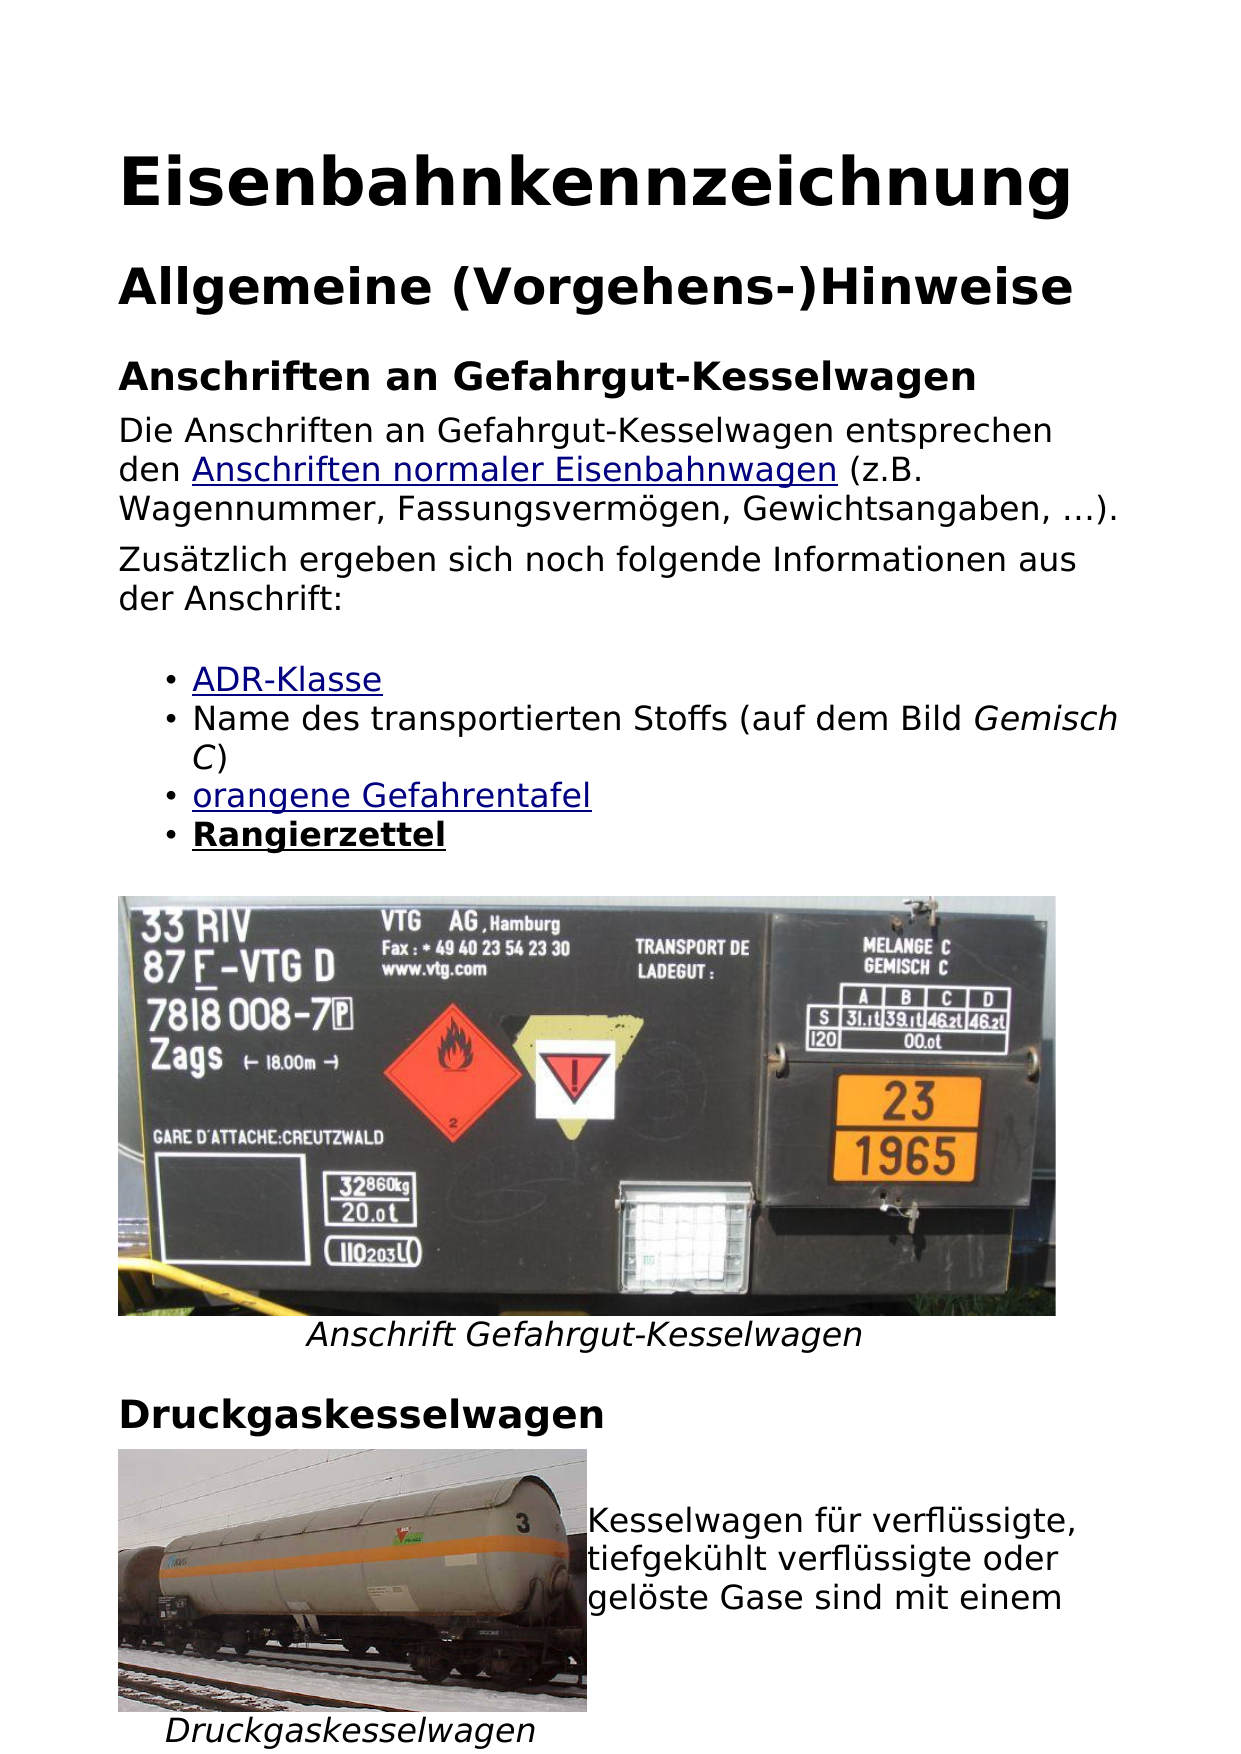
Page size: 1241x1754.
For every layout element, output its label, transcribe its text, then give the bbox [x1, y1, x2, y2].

list ADR-Klasse [177, 660, 1122, 699]
subtitle Druckgaskesselwagen [118, 1392, 1122, 1437]
text Zusätzlich ergeben sich noch folgende Informationen aus der Anschrift: [118, 541, 1122, 618]
list Rangierzettel [177, 816, 1122, 855]
list orangene Gefahrentafel [177, 777, 1122, 816]
text Druckgaskesselwagen [118, 1712, 587, 1750]
subtitle Anschriften an Gefahrgut-Kesselwagen [118, 354, 1122, 399]
text Kesselwagen für verflüssigte, tiefgekühlt verflüssigte oder gelöste Gase sind mit einem [587, 1501, 1122, 1618]
picture [118, 1449, 587, 1712]
text Die Anschriften an Gefahrgut-Kesselwagen entsprechen den Anschriften normaler Eisenbahnwagen (z.B. Wagennummer, Fassungsvermögen, Gewichtsangaben, …). [118, 412, 1122, 528]
text Anschrift Gefahrgut-Kesselwagen [118, 1316, 1056, 1354]
subtitle Allgemeine (Vorgehens-)Hinweise [118, 258, 1122, 316]
list Name des transportierten Stoffs (auf dem Bild Gemisch C) [177, 699, 1122, 777]
picture [118, 896, 1056, 1316]
subtitle Eisenbahnkennzeichnung [118, 143, 1122, 221]
